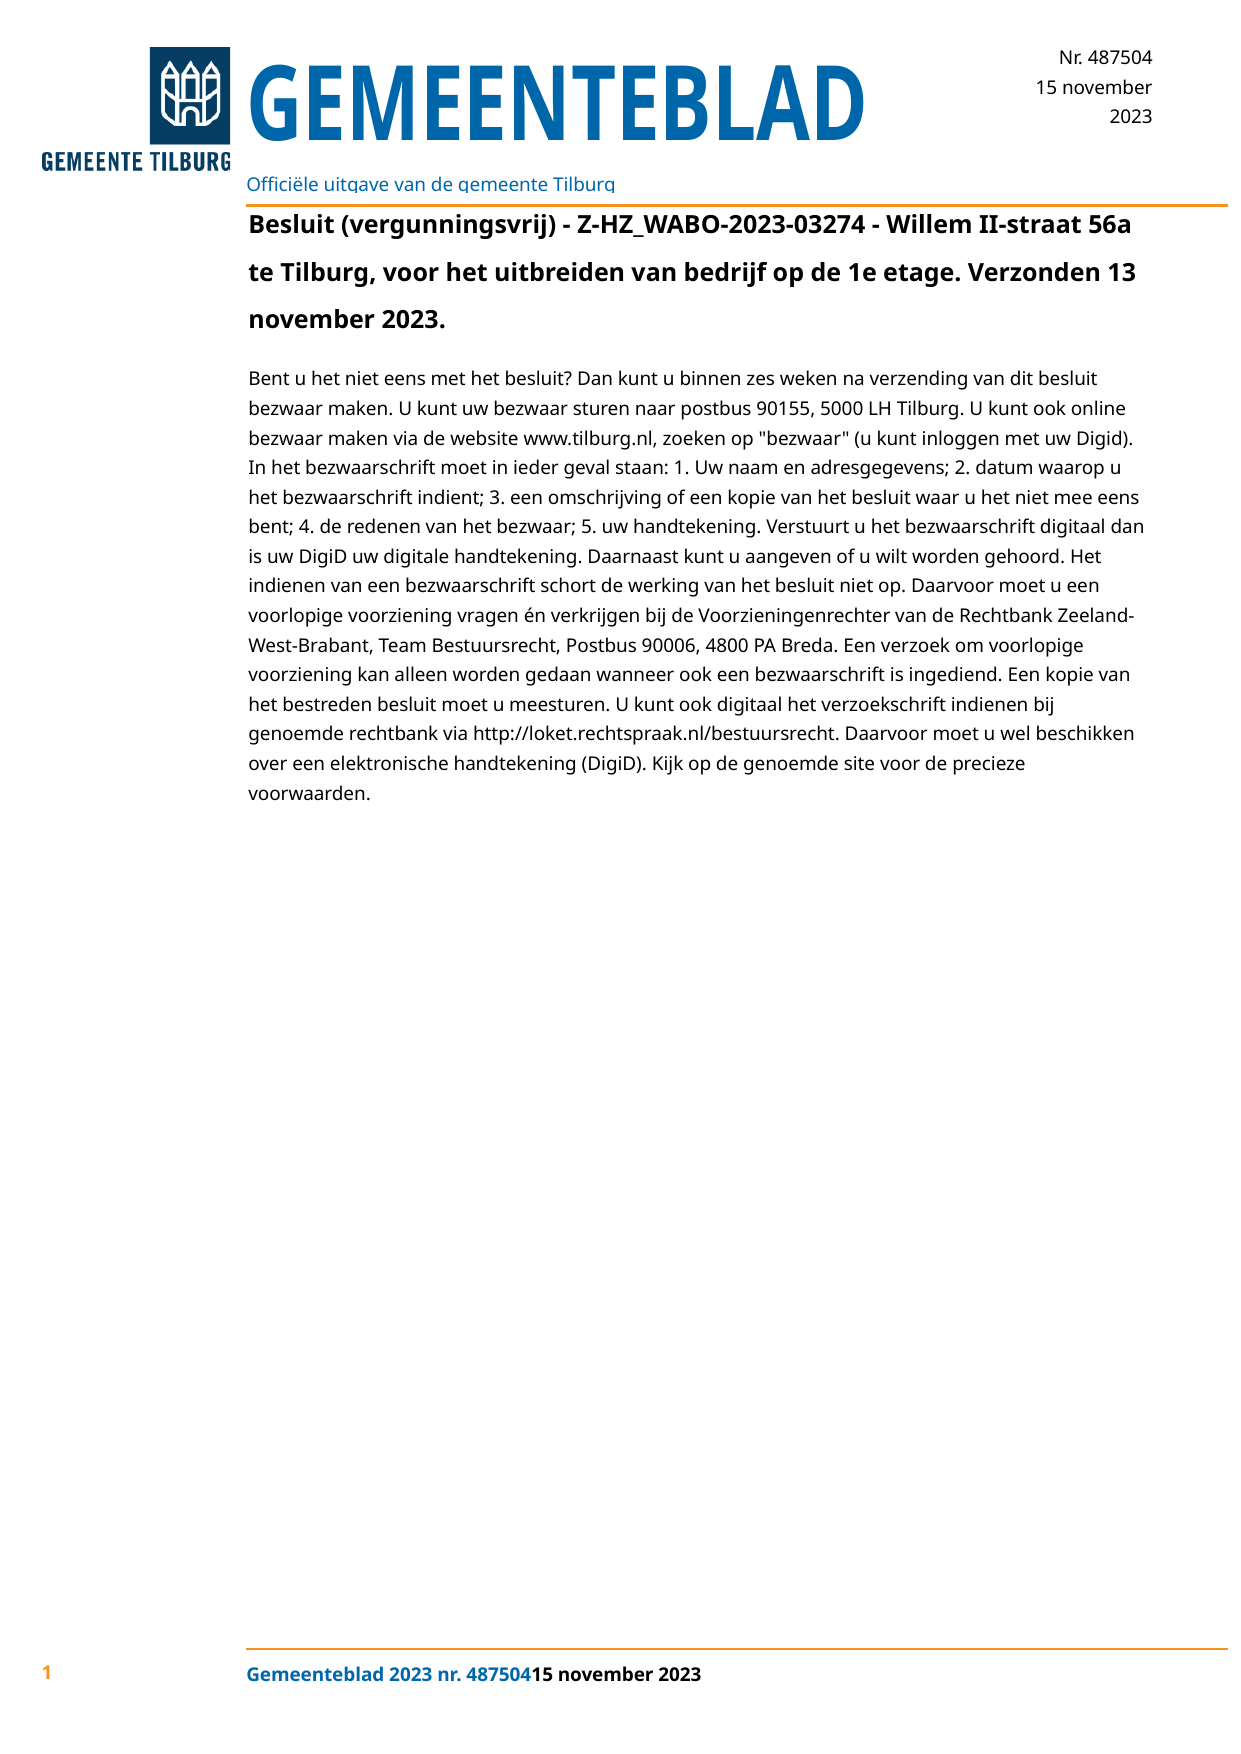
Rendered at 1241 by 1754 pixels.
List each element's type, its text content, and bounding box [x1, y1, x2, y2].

text Besluit (vergunningsvrij) - Z-HZ_WABO-2023-03274 - Willem II-straat 56a te Tilburg, voor het uitbreiden van bedrijf op de 1e etage. Verzonden 13 november 2023. [248, 207, 1152, 336]
picture [41, 47, 231, 172]
text Bent u het niet eens met het besluit? Dan kunt u binnen zes weken na verzending van dit besluit bezwaar maken. U kunt uw bezwaar sturen naar postbus 90155, 5000 LH Tilburg. U kunt ook online bezwaar maken via de website www.tilburg.nl, zoeken op "bezwaar" (u kunt inloggen met uw Digid). In het bezwaarschrift moet in ieder geval staan: 1. Uw naam en adresgegevens; 2. datum waarop u het bezwaarschrift indient; 3. een omschrijving of een kopie van het besluit waar u het niet mee eens bent; 4. de redenen van het bezwaar; 5. uw handtekening. Verstuurt u het bezwaarschrift digitaal dan is uw DigiD uw digitale handtekening. Daarnaast kunt u aangeven of u wilt worden gehoord. Het indienen van een bezwaarschrift schort de werking van het besluit niet op. Daarvoor moet u een voorlopige voorziening vragen én verkrijgen bij de Voorzieningenrechter van de Rechtbank Zeeland-West-Brabant, Team Bestuursrecht, Postbus 90006, 4800 PA Breda. Een verzoek om voorlopige voorziening kan alleen worden gedaan wanneer ook een bezwaarschrift is ingediend. Een kopie van het bestreden besluit moet u meesturen. U kunt ook digitaal het verzoekschrift indienen bij genoemde rechtbank via http://loket.rechtspraak.nl/bestuursrecht. Daarvoor moet u wel beschikken over een elektronische handtekening (DigiD). Kijk op de genoemde site voor de precieze voorwaarden. [248, 366, 1152, 805]
